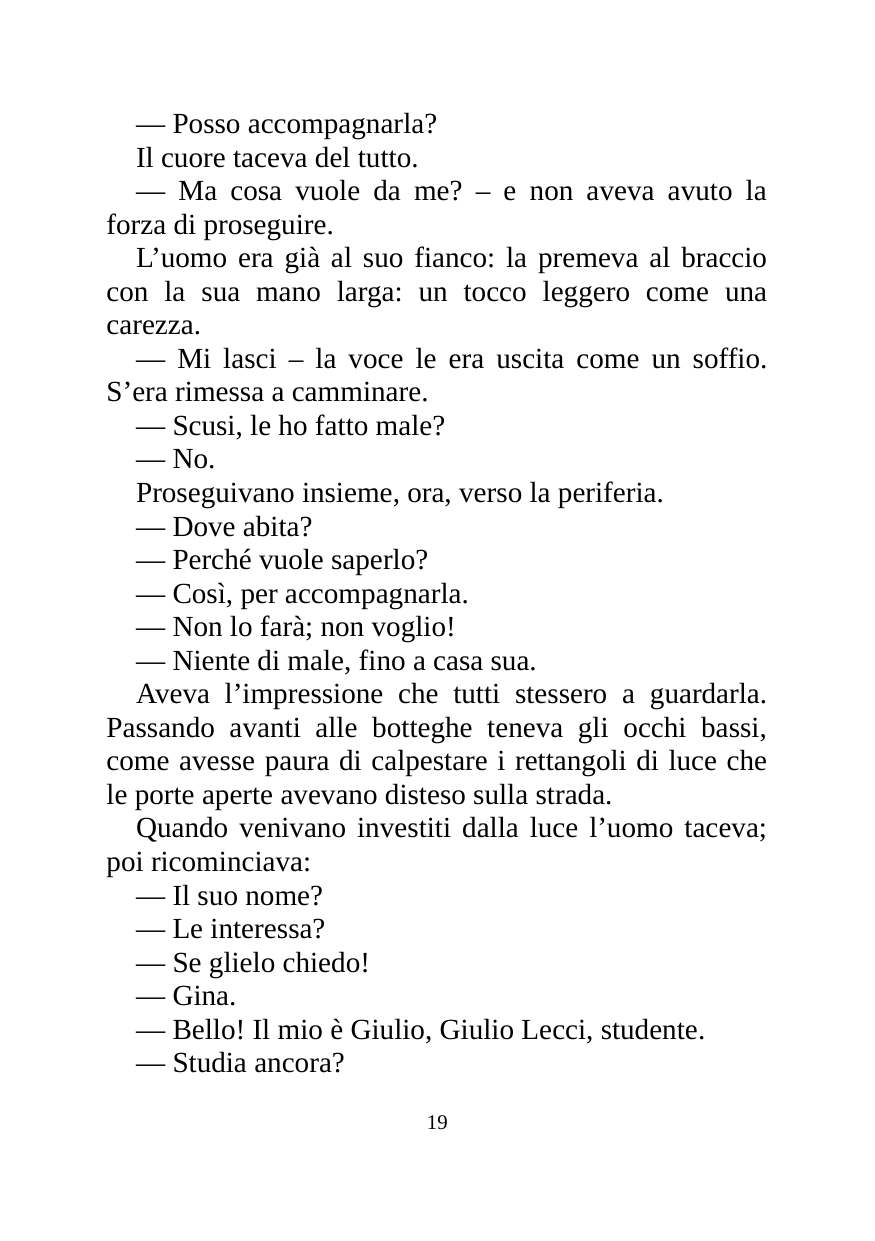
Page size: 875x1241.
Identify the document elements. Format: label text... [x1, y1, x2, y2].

text — Il suo nome? [106, 878, 768, 911]
text — Se glielo chiedo! [106, 945, 768, 978]
text — Dove abita? [106, 509, 768, 542]
text L’uomo era già al suo fianco: la premeva al braccio con la sua mano larga: un tocco leggero come una carezza. [106, 240, 768, 341]
text — Posso accompagnarla? [106, 106, 768, 140]
text Proseguivano insieme, ora, verso la periferia. [106, 475, 768, 509]
text — Niente di male, fino a casa sua. [106, 643, 768, 676]
text — Ma cosa vuole da me? – e non aveva avuto la forza di proseguire. [106, 173, 768, 240]
text — Scusi, le ho fatto male? [106, 408, 768, 442]
text — Le interessa? [106, 911, 768, 945]
text — Studia ancora? [106, 1045, 768, 1079]
text — Bello! Il mio è Giulio, Giulio Lecci, studente. [106, 1012, 768, 1045]
text — Mi lasci – la voce le era uscita come un soffio. S’era rimessa a camminare. [106, 341, 768, 408]
text Quando venivano investiti dalla luce l’uomo taceva; poi ricominciava: [106, 811, 768, 878]
text — No. [106, 442, 768, 475]
text Aveva l’impressione che tutti stessero a guardarla. Passando avanti alle botteghe teneva gli occhi bassi, come avesse paura di calpestare i rettangoli di luce che le porte aperte avevano disteso sulla strada. [106, 676, 768, 811]
text — Perché vuole saperlo? [106, 542, 768, 576]
text — Non lo farà; non voglio! [106, 609, 768, 643]
text — Così, per accompagnarla. [106, 576, 768, 609]
text — Gina. [106, 978, 768, 1012]
text Il cuore taceva del tutto. [106, 140, 768, 173]
